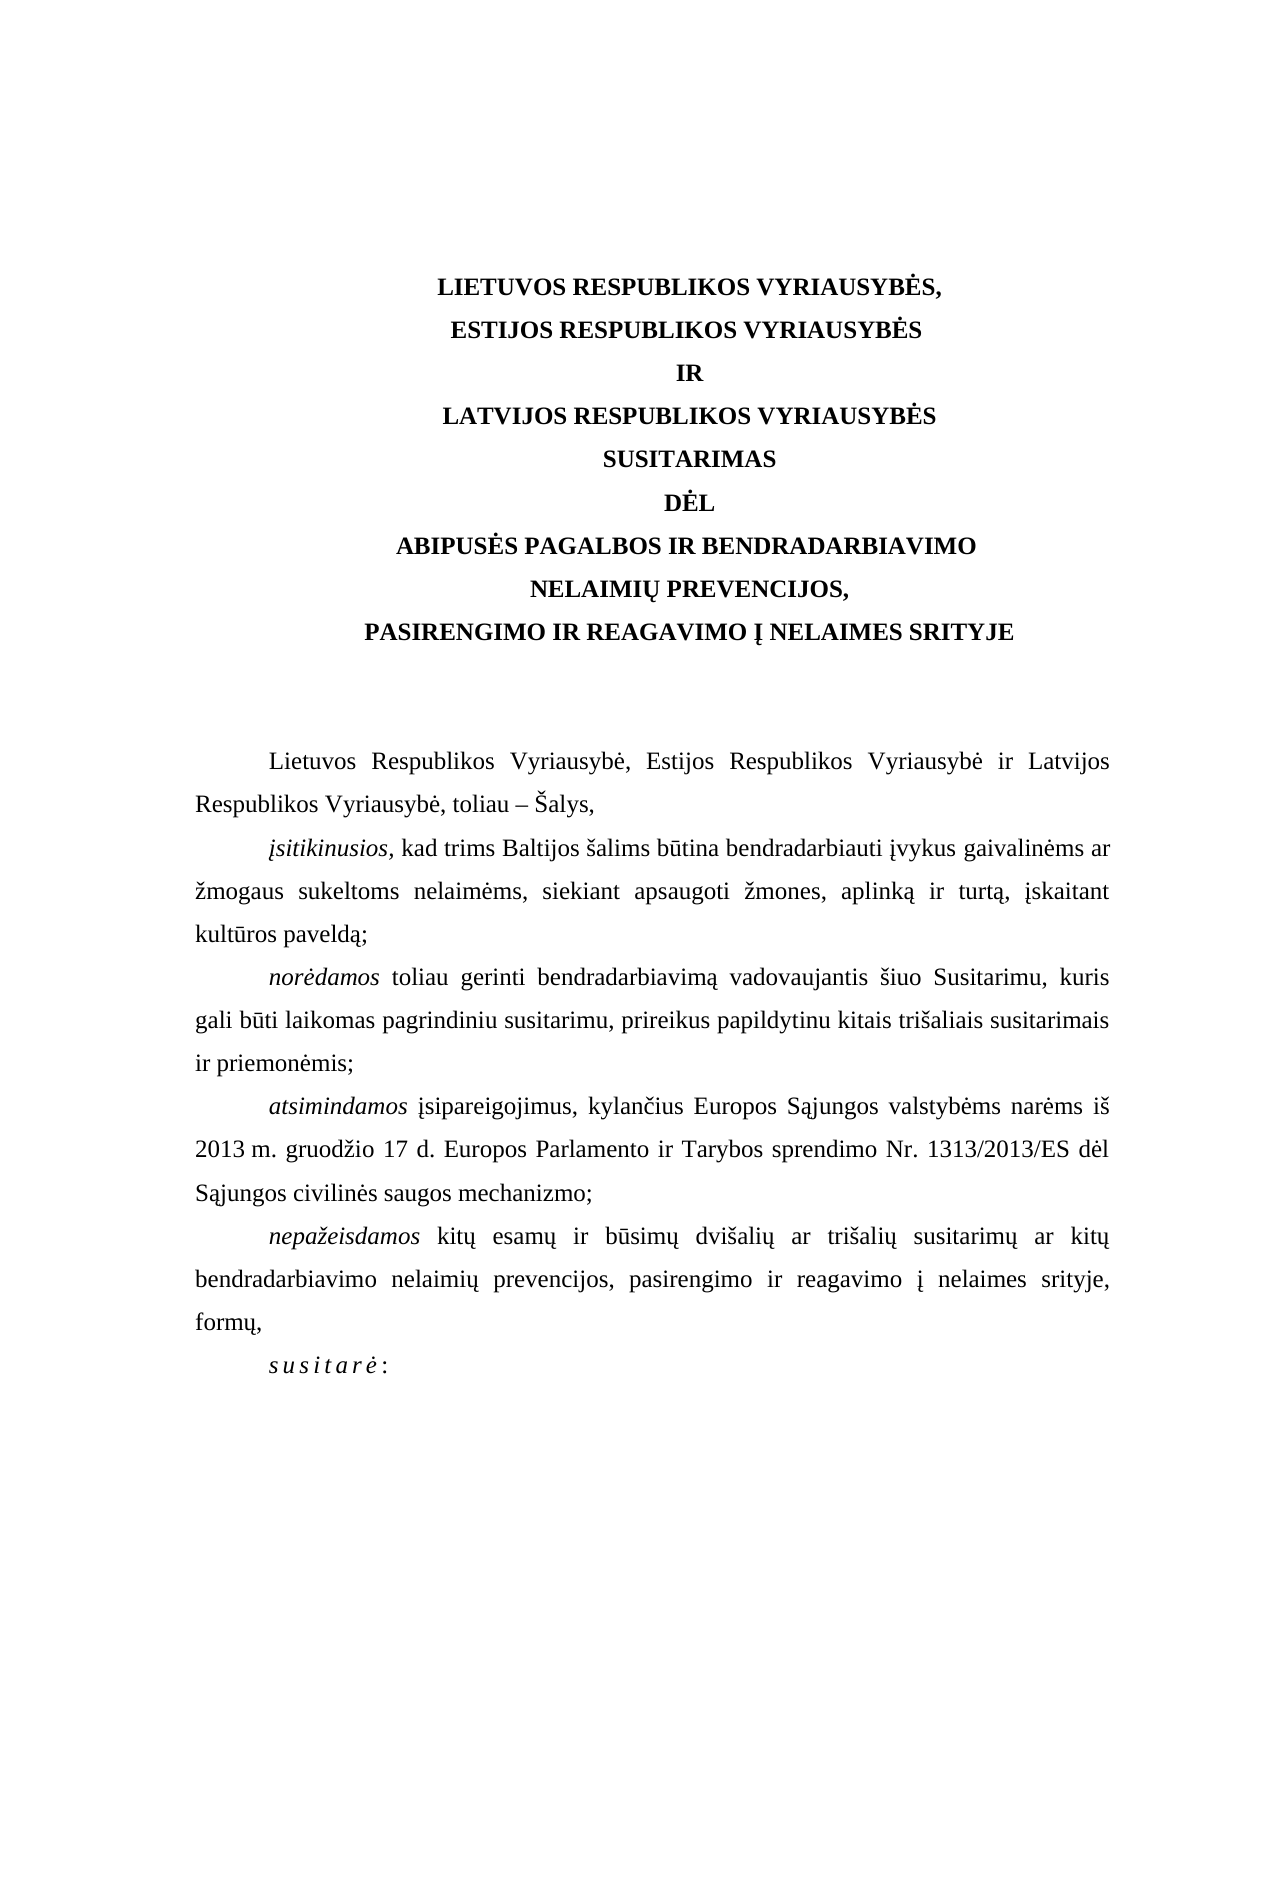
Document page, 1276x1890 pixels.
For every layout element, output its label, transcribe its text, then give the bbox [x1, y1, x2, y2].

text LIETUVOS RESPUBLIKOS VYRIAUSYBĖS, [195, 272, 1110, 301]
text Lietuvos Respublikos Vyriausybė, Estijos Respublikos Vyriausybė ir Latvijos Respublikos Vyriausybė, toliau – Šalys, [195, 746, 1110, 818]
text norėdamos toliau gerinti bendradarbiavimą vadovaujantis šiuo Susitarimu, kuris gali būti laikomas pagrindiniu susitarimu, prireikus papildytinu kitais trišaliais susitarimais ir priemonėmis; [195, 962, 1110, 1077]
text įsitikinusios, kad trims Baltijos šalims būtina bendradarbiauti įvykus gaivalinėms ar žmogaus sukeltoms nelaimėms, siekiant apsaugoti žmones, aplinką ir turtą, įskaitant kultūros paveldą; [195, 833, 1110, 948]
text SUSITARIMAS [195, 444, 1110, 473]
text susitarė: [195, 1350, 1110, 1379]
text ESTIJOS RESPUBLIKOS VYRIAUSYBĖS [195, 315, 1110, 344]
text ABIPUSĖS PAGALBOS IR BENDRADARBIAVIMO [195, 531, 1110, 559]
text PASIRENGIMO IR REAGAVIMO Į NELAIMES SRITYJE [195, 617, 1110, 646]
text DĖL [195, 488, 1110, 516]
text IR [195, 358, 1110, 387]
text nepažeisdamos kitų esamų ir būsimų dvišalių ar trišalių susitarimų ar kitų bendradarbiavimo nelaimių prevencijos, pasirengimo ir reagavimo į nelaimes srityje, formų, [195, 1221, 1110, 1336]
text atsimindamos įsipareigojimus, kylančius Europos Sąjungos valstybėms narėms iš 2013 m. gruodžio 17 d. Europos Parlamento ir Tarybos sprendimo Nr. 1313/2013/ES dėl Sąjungos civilinės saugos mechanizmo; [195, 1091, 1110, 1206]
text LATVIJOS RESPUBLIKOS VYRIAUSYBĖS [195, 401, 1110, 430]
text NELAIMIŲ PREVENCIJOS, [195, 574, 1110, 603]
